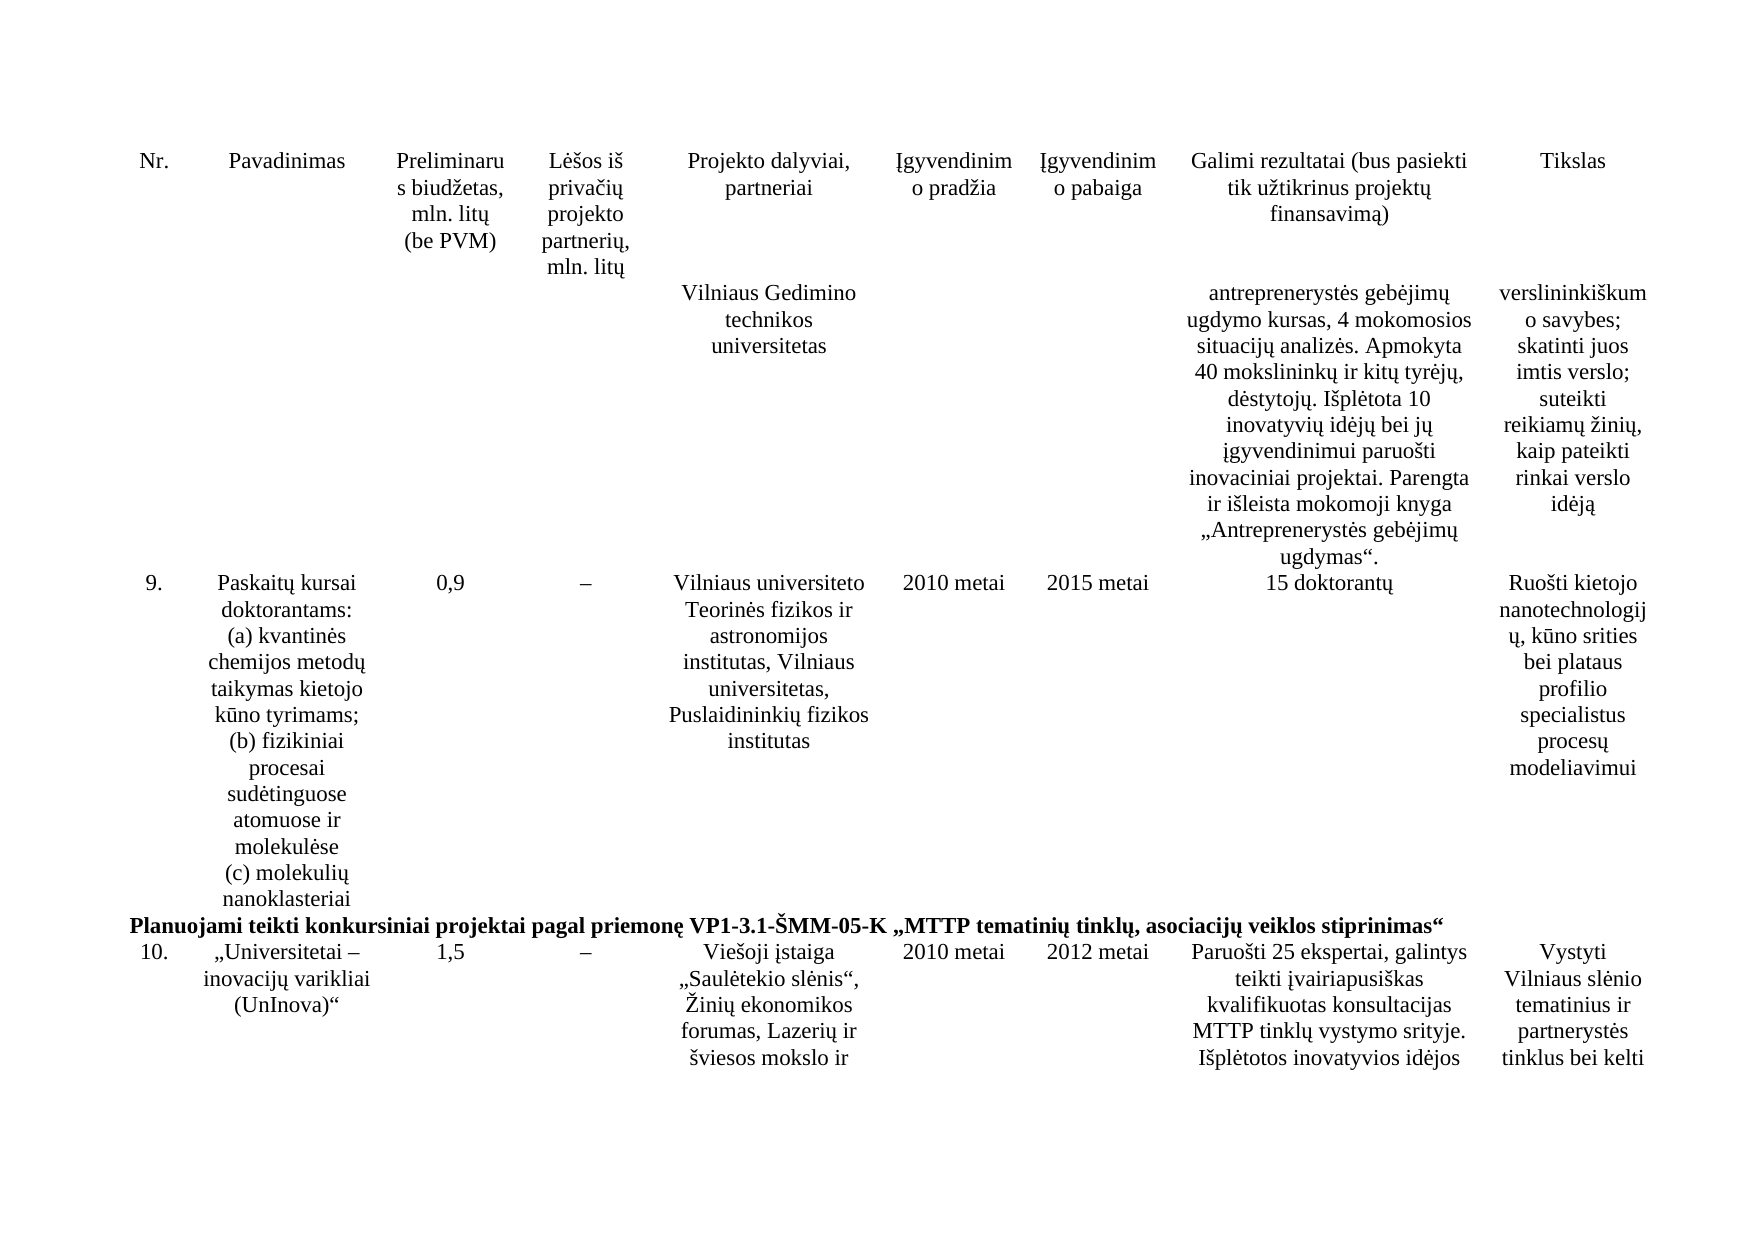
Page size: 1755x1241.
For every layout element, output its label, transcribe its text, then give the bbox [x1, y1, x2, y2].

table_cell Viešoji įstaiga „Saulėtekio slėnis“, Žinių ekonomikos forumas, Lazerių ir šviesos mokslo ir [654, 938, 883, 1070]
table_header Lėšos iš privačių projekto partnerių, mln. litų [517, 148, 654, 279]
table_header Projekto dalyviai, partneriai [654, 148, 883, 279]
table_cell verslininkiškumo savybes; skatinti juos imtis verslo; suteikti reikiamų žinių, kaip pateikti rinkai verslo idėją [1488, 279, 1658, 569]
table_cell [118, 279, 190, 569]
table_cell [190, 279, 384, 569]
table_cell Vilniaus Gedimino technikos universitetas [654, 279, 883, 569]
table_cell [384, 279, 517, 569]
table_cell 2010 metai [883, 569, 1025, 912]
table_header Įgyvendinimo pradžia [883, 148, 1025, 279]
table_cell „Universitetai – inovacijų varikliai (UnInova)“ [190, 938, 384, 1070]
table_cell – [517, 938, 654, 1070]
table_cell Vilniaus universiteto Teorinės fizikos ir astronomijos institutas, Vilniaus universitetas, Puslaidininkių fizikos institutas [654, 569, 883, 912]
table_header Preliminarus biudžetas, mln. litų (be PVM) [384, 148, 517, 279]
table_cell 15 doktorantų [1171, 569, 1487, 912]
table_cell 2015 metai [1025, 569, 1171, 912]
table_header Nr. [118, 148, 190, 279]
table_header Pavadinimas [190, 148, 384, 279]
table_cell Paruošti 25 ekspertai, galintys teikti įvairiapusiškas kvalifikuotas konsultacijas MTTP tinklų vystymo srityje. Išplėtotos inovatyvios idėjos [1171, 938, 1487, 1070]
table_cell 2012 metai [1025, 938, 1171, 1070]
table_header Galimi rezultatai (bus pasiekti tik užtikrinus projektų finansavimą) [1171, 148, 1487, 279]
table_cell antreprenerystės gebėjimų ugdymo kursas, 4 mokomosios situacijų analizės. Apmokyta 40 mokslininkų ir kitų tyrėjų, dėstytojų. Išplėtota 10 inovatyvių idėjų bei jų įgyvendinimui paruošti inovaciniai projektai. Parengta ir išleista mokomoji knyga „Antreprenerystės gebėjimų ugdymas“. [1171, 279, 1487, 569]
table_header Tikslas [1488, 148, 1658, 279]
table_cell 2010 metai [883, 938, 1025, 1070]
table_cell [1025, 279, 1171, 569]
table_cell Vystyti Vilniaus slėnio tematinius ir partnerystės tinklus bei kelti [1488, 938, 1658, 1070]
table_cell Ruošti kietojo nanotechnologijų, kūno srities bei plataus profilio specialistus procesų modeliavimui [1488, 569, 1658, 912]
table_cell Paskaitų kursai doktorantams: (a) kvantinės chemijos metodų taikymas kietojo kūno tyrimams; (b) fizikiniai procesai sudėtinguose atomuose ir molekulėse (c) molekulių nanoklasteriai [190, 569, 384, 912]
table_cell 0,9 [384, 569, 517, 912]
table_cell [883, 279, 1025, 569]
table_cell 9. [118, 569, 190, 912]
table_cell [517, 279, 654, 569]
table_header Įgyvendinimo pabaiga [1025, 148, 1171, 279]
table_cell – [517, 569, 654, 912]
table_cell Planuojami teikti konkursiniai projektai pagal priemonę VP1-3.1-ŠMM-05-K „MTTP tematinių tinklų, asociacijų veiklos stiprinimas“ [118, 912, 1658, 938]
table_cell 10. [118, 938, 190, 1070]
table_cell 1,5 [384, 938, 517, 1070]
